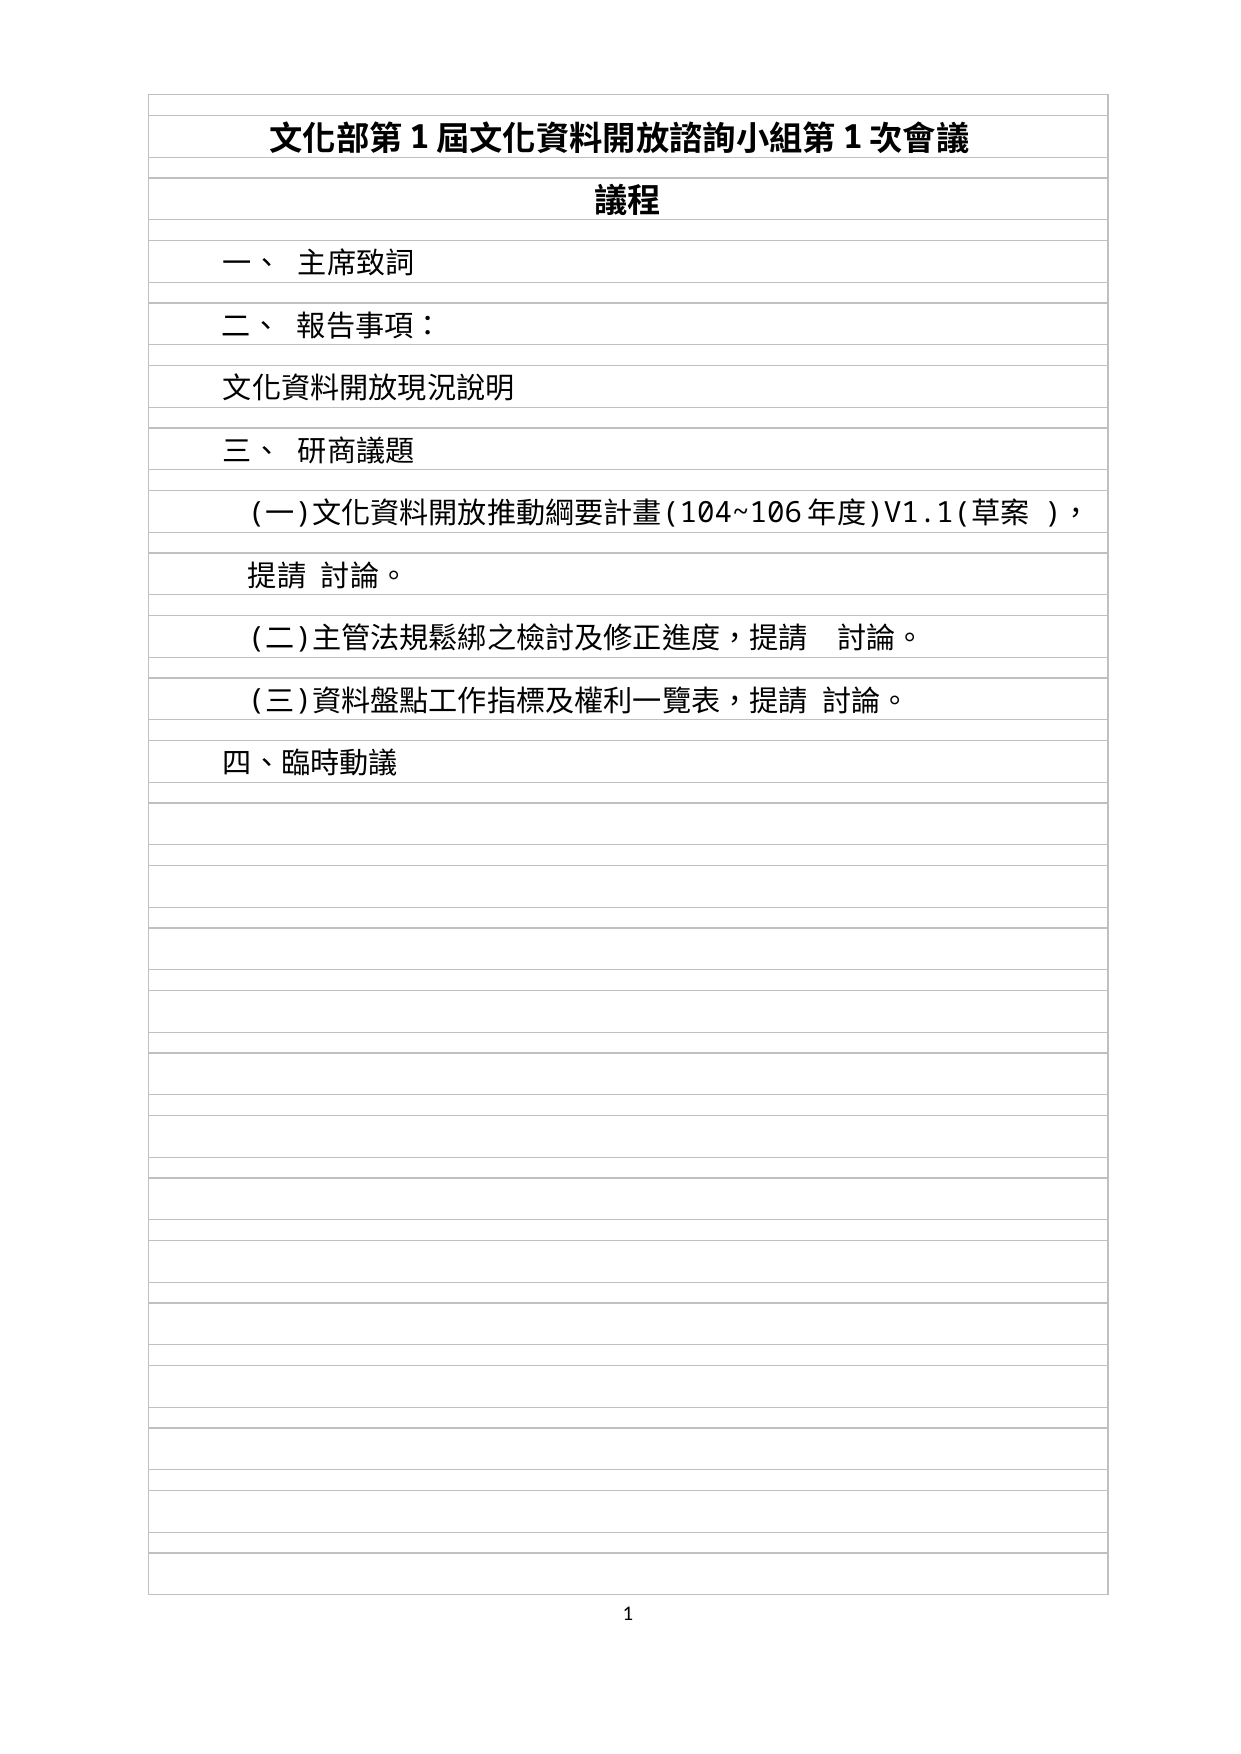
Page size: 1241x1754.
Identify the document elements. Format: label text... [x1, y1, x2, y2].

list 四、臨時動議 [149, 741, 1107, 782]
list 報告事項： [222, 304, 1107, 344]
list [223, 220, 1107, 240]
list [223, 408, 1107, 427]
list 主席致詞 [223, 241, 1107, 282]
text 議程 [149, 179, 1107, 219]
text [248, 470, 1107, 490]
text 提請 討論。 [248, 554, 1107, 594]
list [149, 720, 1107, 740]
text [149, 95, 1107, 115]
text [248, 595, 1107, 615]
text 文化資料開放現況說明 [223, 366, 1107, 407]
list 研商議題 [223, 429, 1107, 469]
text 文化部第1屆文化資料開放諮詢小組第1次會議 [149, 116, 1107, 157]
text [149, 158, 1107, 177]
list [222, 283, 1107, 302]
text [223, 345, 1107, 365]
text [248, 533, 1107, 552]
text (一)文化資料開放推動綱要計畫(104~106年度)V1.1(草案 )， [248, 491, 1107, 532]
text (三)資料盤點工作指標及權利一覽表，提請 討論。 [248, 679, 1107, 719]
text (二)主管法規鬆綁之檢討及修正進度，提請 討論。 [248, 616, 1107, 657]
text [248, 658, 1107, 677]
